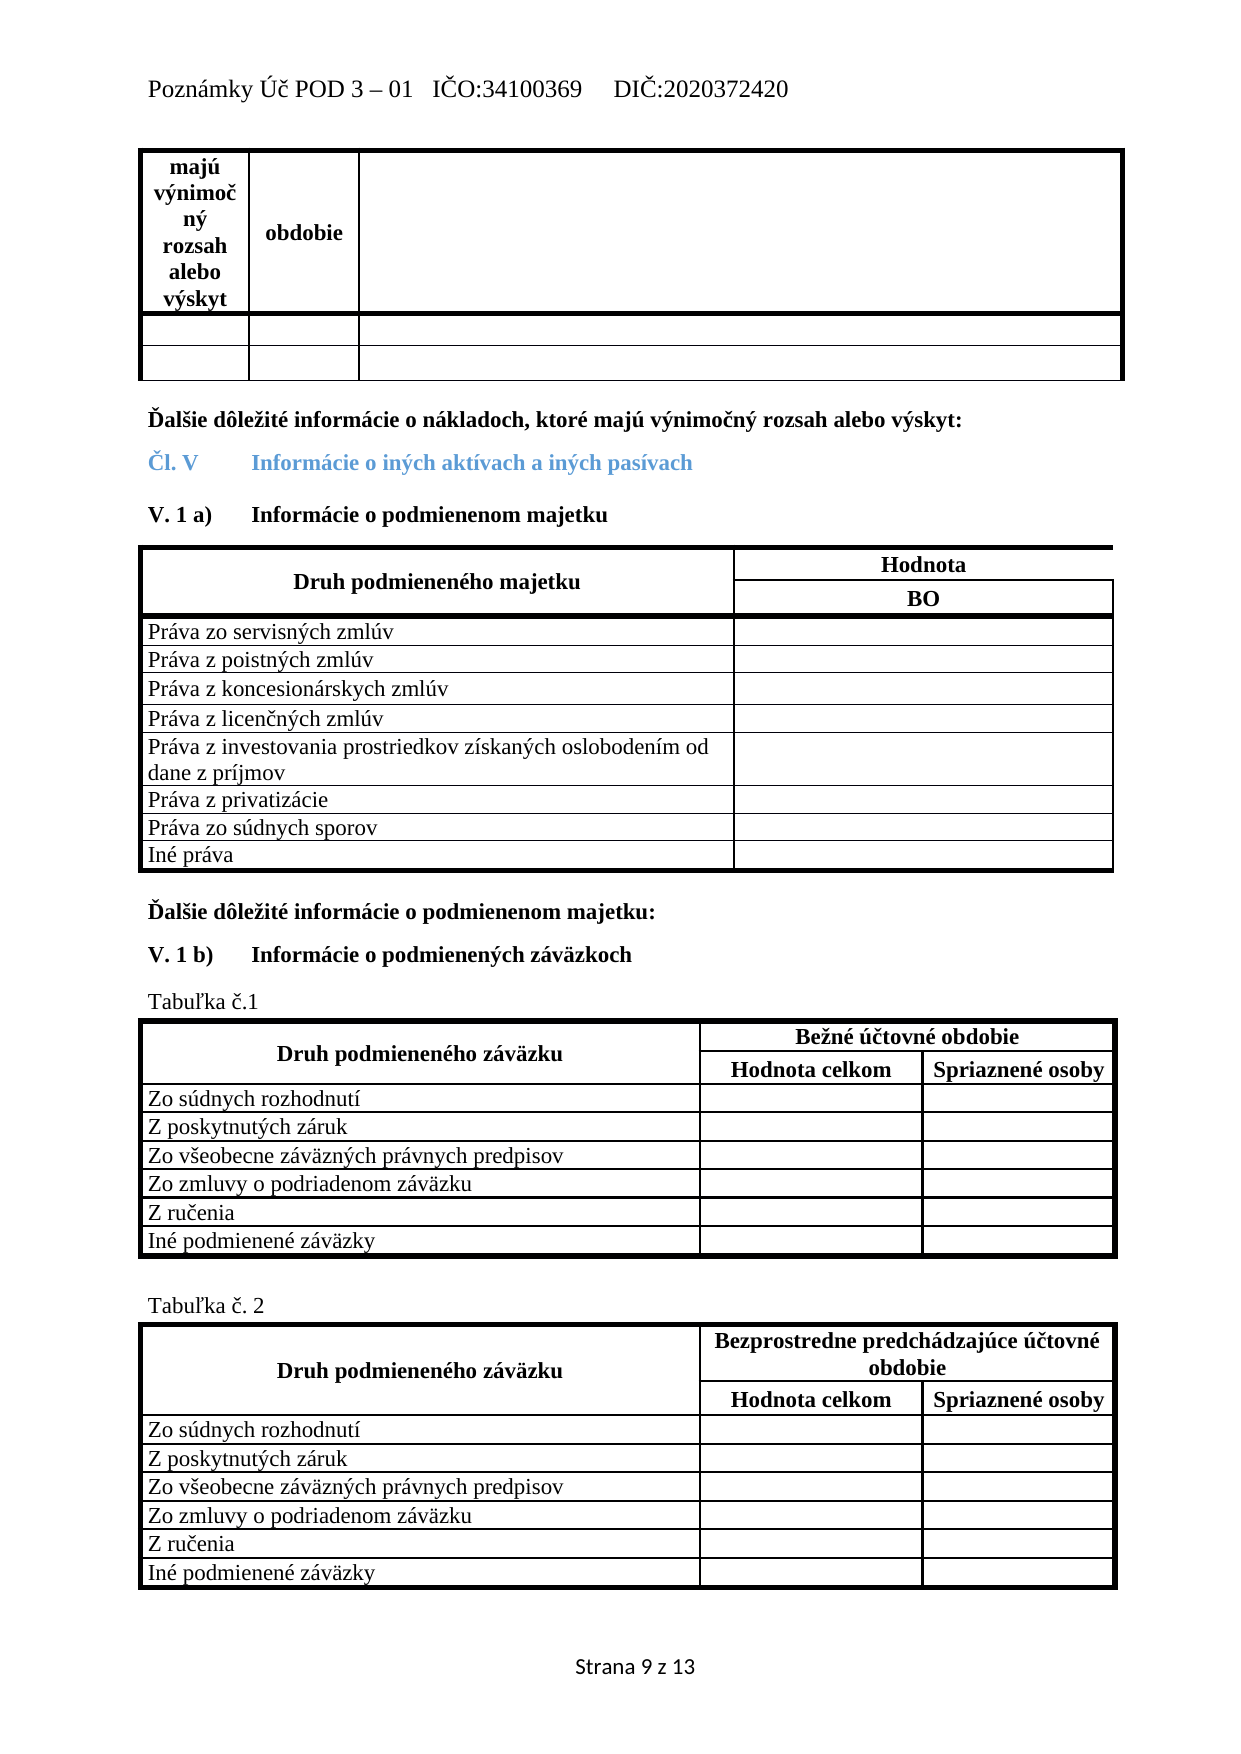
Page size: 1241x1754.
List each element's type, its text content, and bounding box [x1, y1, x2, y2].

table_cell [735, 705, 1112, 732]
table_cell [924, 1559, 1112, 1585]
table_cell [462, 1259, 582, 1288]
table_header [582, 984, 692, 1018]
table_cell [701, 1559, 921, 1585]
table_cell [693, 1288, 709, 1322]
table_cell Spriaznené osoby [924, 1052, 1112, 1083]
table_cell Z ručenia [143, 1530, 699, 1557]
table_cell Iné podmienené záväzky [143, 1227, 699, 1253]
table_cell [360, 153, 1120, 311]
table_cell Tabuľka č. 2 [140, 1288, 349, 1322]
table_cell [701, 1502, 921, 1528]
table_cell [710, 1288, 906, 1322]
table_cell [735, 619, 1112, 645]
table_cell Z poskytnutých záruk [143, 1113, 699, 1139]
table_cell [360, 346, 1120, 380]
table_cell [923, 1288, 1115, 1322]
table_cell BO [735, 581, 1112, 613]
table_cell [924, 1170, 1112, 1196]
table_header Druh podmieneného majetku [143, 550, 733, 613]
table_cell [701, 1445, 921, 1471]
table_cell [701, 1142, 921, 1168]
table_cell Bezprostredne predchádzajúce účtovné obdobie [701, 1327, 1112, 1380]
text Ďalšie dôležité informácie o nákladoch, ktoré majú výnimočný rozsah alebo výskyt: [148, 406, 1122, 432]
table_cell [701, 1530, 921, 1557]
table_cell obdobie [250, 153, 358, 311]
table_cell [924, 1445, 1112, 1471]
table_header [923, 984, 1115, 1018]
table_cell [735, 673, 1112, 704]
table_cell Práva z koncesionárskych zmlúv [143, 673, 733, 704]
table_cell Práva z licenčných zmlúv [143, 705, 733, 732]
table_cell Práva zo servisných zmlúv [143, 619, 733, 645]
table_cell majú výnimočný rozsah alebo výskyt [143, 153, 248, 311]
table_cell Zo súdnych rozhodnutí [143, 1416, 699, 1443]
table_cell [735, 814, 1112, 840]
table_header [710, 984, 906, 1018]
table_cell Z poskytnutých záruk [143, 1445, 699, 1471]
table_cell [735, 841, 1112, 868]
text Ďalšie dôležité informácie o podmienenom majetku: [148, 898, 1122, 924]
table_cell [701, 1416, 921, 1443]
table_cell [250, 346, 358, 380]
table_cell [924, 1227, 1112, 1253]
table_cell [247, 1259, 349, 1288]
table_cell Hodnota celkom [701, 1052, 921, 1083]
table_cell [924, 1530, 1112, 1557]
table_cell [701, 1085, 921, 1111]
table_cell [462, 1288, 582, 1322]
table_cell [701, 1113, 921, 1139]
table_cell [710, 1259, 906, 1288]
table_cell [735, 733, 1112, 785]
table_cell Práva z privatizácie [143, 786, 733, 813]
table_cell Druh podmieneného záväzku [143, 1327, 699, 1414]
table_cell [924, 1416, 1112, 1443]
table_cell Hodnota celkom [701, 1382, 921, 1414]
table_cell Bežné účtovné obdobie [701, 1024, 1112, 1050]
table_cell [701, 1170, 921, 1196]
table_header Hodnota [735, 550, 1113, 579]
table_header [349, 984, 462, 1018]
table_cell [250, 316, 358, 345]
table_cell [735, 646, 1112, 672]
table_header [462, 984, 582, 1018]
table_cell [701, 1199, 921, 1225]
table_cell [360, 316, 1120, 345]
table_cell [140, 1259, 247, 1288]
table_cell [735, 786, 1112, 813]
table_cell Zo zmluvy o podriadenom záväzku [143, 1502, 699, 1528]
table_cell [924, 1085, 1112, 1111]
table_header Tabuľka č.1 [140, 984, 349, 1018]
table_cell [349, 1288, 462, 1322]
table_cell [693, 1259, 709, 1288]
table_cell Práva zo súdnych sporov [143, 814, 733, 840]
table_cell [923, 1259, 1115, 1288]
table_cell [143, 316, 248, 345]
table_cell Druh podmieneného záväzku [143, 1024, 699, 1083]
table_cell [582, 1259, 692, 1288]
table_cell Zo súdnych rozhodnutí [143, 1085, 699, 1111]
table_cell [906, 1259, 922, 1288]
text Čl. V Informácie o iných aktívach a iných pasívach [148, 449, 1122, 475]
table_cell [701, 1473, 921, 1500]
table_cell [701, 1227, 921, 1253]
table_cell Iné podmienené záväzky [143, 1559, 699, 1585]
table_cell [924, 1142, 1112, 1168]
table_cell [349, 1259, 462, 1288]
table_cell [924, 1113, 1112, 1139]
text V. 1 b) Informácie o podmienených záväzkoch [148, 941, 1122, 967]
table_cell Iné práva [143, 841, 733, 868]
table_cell Zo všeobecne záväzných právnych predpisov [143, 1142, 699, 1168]
table_cell [924, 1199, 1112, 1225]
table_header [693, 984, 709, 1018]
text V. 1 a) Informácie o podmienenom majetku [148, 501, 1122, 528]
table_cell Práva z investovania prostriedkov získaných oslobodením od dane z príjmov [143, 733, 733, 785]
table_cell Práva z poistných zmlúv [143, 646, 733, 672]
table_cell [906, 1288, 922, 1322]
table_cell [582, 1288, 692, 1322]
table_header [906, 984, 922, 1018]
table_cell [143, 346, 248, 380]
table_cell Spriaznené osoby [924, 1382, 1112, 1414]
table_cell [924, 1473, 1112, 1500]
table_cell Zo všeobecne záväzných právnych predpisov [143, 1473, 699, 1500]
table_cell [924, 1502, 1112, 1528]
table_cell Zo zmluvy o podriadenom záväzku [143, 1170, 699, 1196]
table_cell Z ručenia [143, 1199, 699, 1225]
